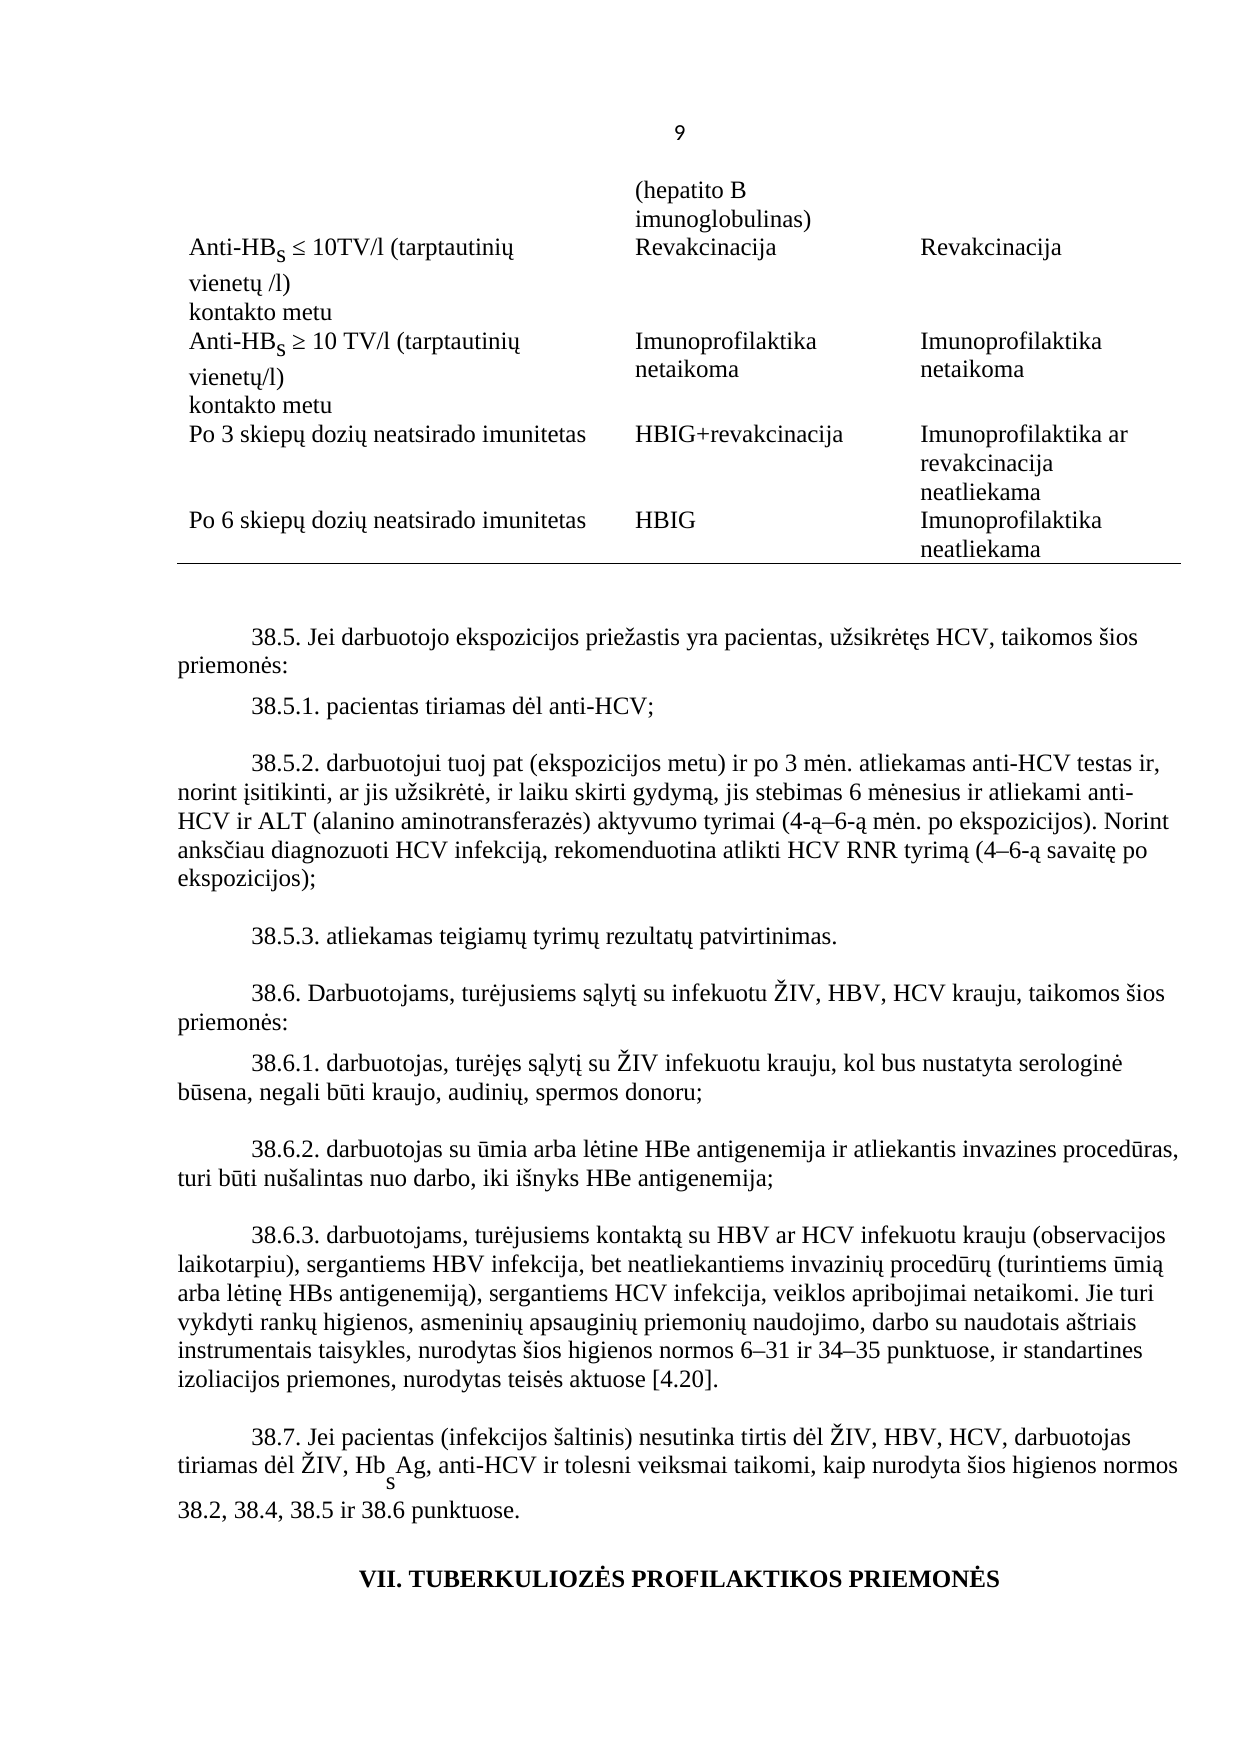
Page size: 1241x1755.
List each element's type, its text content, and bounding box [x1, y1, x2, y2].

table_cell [177, 448, 624, 506]
table_cell [624, 391, 909, 419]
table_cell Revakcinacija [909, 233, 1181, 297]
text 38.6. Darbuotojams, turėjusiems sąlytį su infekuotu ŽIV, HBV, HCV krauju, taikomos šios priemonės: [177, 978, 1181, 1036]
text 38.7. Jei pacientas (infekcijos šaltinis) nesutinka tirtis dėl ŽIV, HBV, HCV, darbuotojas tiriamas dėl ŽIV, HbsAg, anti-HCV ir tolesni veiksmai taikomi, kaip nurodyta šios higienos normos 38.2, 38.4, 38.5 ir 38.6 punktuose. [177, 1422, 1181, 1524]
table_cell [624, 297, 909, 326]
text VII. TUBERKULIOZĖS PROFILAKTIKOS PRIEMONĖS [177, 1564, 1181, 1593]
text 38.5. Jei darbuotojo ekspozicijos priežastis yra pacientas, užsikrėtęs HCV, taikomos šios priemonės: [177, 622, 1181, 679]
table_cell Imunoprofilaktika netaikoma [624, 326, 909, 391]
text 38.5.3. atliekamas teigiamų tyrimų rezultatų patvirtinimas. [177, 921, 1181, 950]
table_cell Anti-HBs ≤ 10TV/l (tarptautinių vienetų /l) [177, 233, 624, 297]
table_cell [624, 448, 909, 506]
table_cell Imunoprofilaktika neatliekama [909, 506, 1181, 563]
table_cell kontakto metu [177, 297, 624, 326]
table_cell kontakto metu [177, 391, 624, 419]
table_cell HBIG [624, 506, 909, 563]
table_cell Po 3 skiepų dozių neatsirado imunitetas [177, 419, 624, 448]
table_cell Imunoprofilaktika ar [909, 419, 1181, 448]
text 38.6.1. darbuotojas, turėjęs sąlytį su ŽIV infekuotu krauju, kol bus nustatyta serologinė būsena, negali būti kraujo, audinių, spermos donoru; [177, 1048, 1181, 1106]
table_cell [177, 175, 624, 232]
table_cell Po 6 skiepų dozių neatsirado imunitetas [177, 506, 624, 563]
text 38.6.3. darbuotojams, turėjusiems kontaktą su HBV ar HCV infekuotu krauju (observacijos laikotarpiu), sergantiems HBV infekcija, bet neatliekantiems invazinių procedūrų (turintiems ūmią arba lėtinę HBs antigenemiją), sergantiems HCV infekcija, veiklos apribojimai netaikomi. Jie turi vykdyti rankų higienos, asmeninių apsauginių priemonių naudojimo, darbo su naudotais aštriais instrumentais taisykles, nurodytas šios higienos normos 6–31 ir 34–35 punktuose, ir standartines izoliacijos priemones, nurodytas teisės aktuose [4.20]. [177, 1221, 1181, 1393]
table_cell (hepatito B imunoglobulinas) [624, 175, 909, 232]
table_cell Revakcinacija [624, 233, 909, 297]
table_cell Anti-HBs ≥ 10 TV/l (tarptautinių vienetų/l) [177, 326, 624, 391]
text 38.5.1. pacientas tiriamas dėl anti-HCV; [177, 691, 1181, 720]
table_cell Imunoprofilaktika netaikoma [909, 326, 1181, 391]
text 38.6.2. darbuotojas su ūmia arba lėtine HBe antigenemija ir atliekantis invazines procedūras, turi būti nušalintas nuo darbo, iki išnyks HBe antigenemija; [177, 1134, 1181, 1192]
text 38.5.2. darbuotojui tuoj pat (ekspozicijos metu) ir po 3 mėn. atliekamas anti-HCV testas ir, norint įsitikinti, ar jis užsikrėtė, ir laiku skirti gydymą, jis stebimas 6 mėnesius ir atliekami anti-HCV ir ALT (alanino aminotransferazės) aktyvumo tyrimai (4-ą–6-ą mėn. po ekspozicijos). Norint anksčiau diagnozuoti HCV infekciją, rekomenduotina atlikti HCV RNR tyrimą (4–6-ą savaitę po ekspozicijos); [177, 748, 1181, 892]
table_cell [909, 297, 1181, 326]
table_cell revakcinacija neatliekama [909, 448, 1181, 506]
table_cell [909, 175, 1181, 232]
table_cell HBIG+revakcinacija [624, 419, 909, 448]
table_cell [909, 391, 1181, 419]
